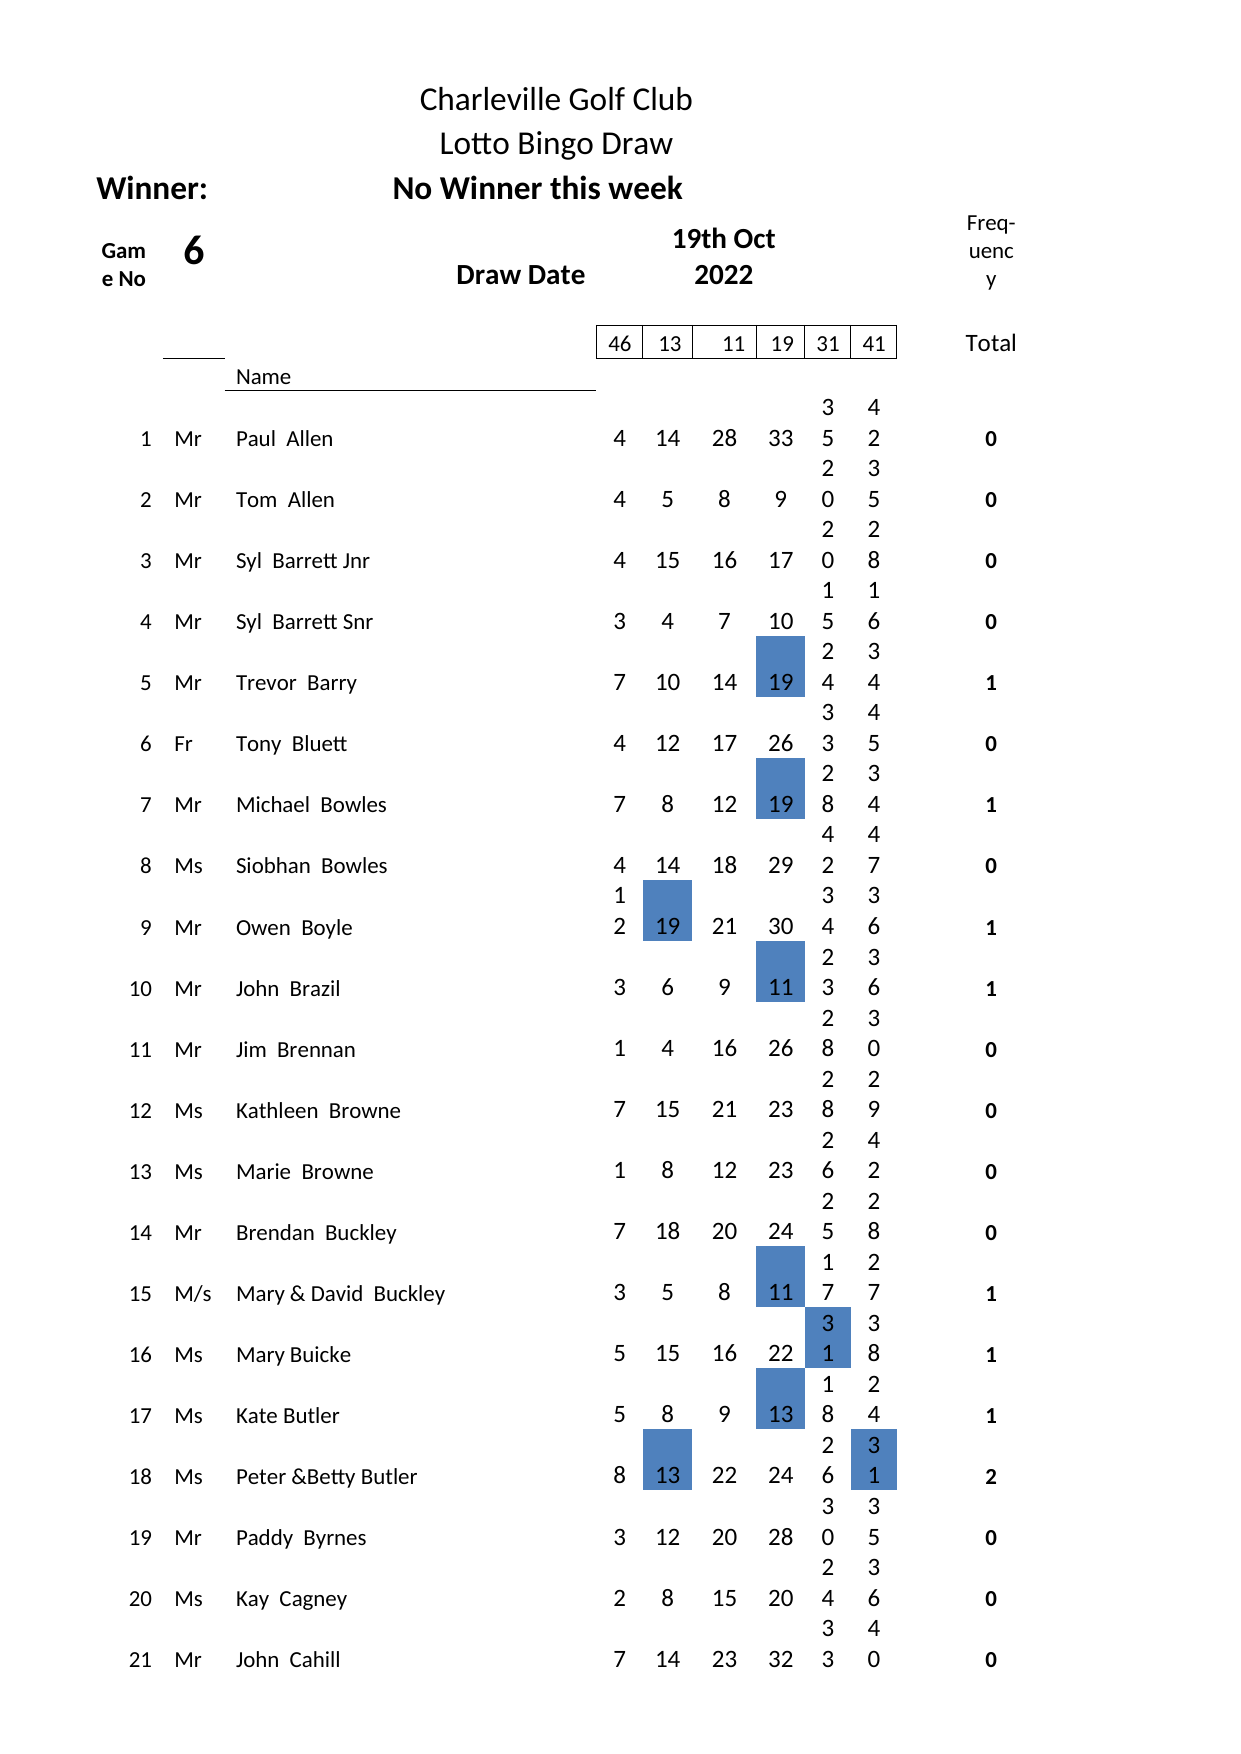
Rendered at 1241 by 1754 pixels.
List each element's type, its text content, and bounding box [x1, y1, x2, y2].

table_cell Tony Bluett [225, 697, 596, 758]
table_cell 9 [756, 453, 805, 513]
table_cell 1 [954, 1368, 1028, 1429]
table_cell 26 [805, 1429, 851, 1490]
table_cell [225, 325, 596, 357]
table_cell 31 [805, 326, 850, 357]
table_cell Mr [163, 941, 224, 1002]
table_cell [805, 292, 851, 325]
table_cell 18 [643, 1185, 692, 1246]
table_cell 28 [805, 1002, 851, 1063]
table_cell 18 [85, 1429, 163, 1490]
table_cell 24 [851, 1368, 897, 1429]
table_cell 2 [85, 453, 163, 513]
table_cell 15 [643, 1063, 692, 1124]
table_cell 15 [805, 575, 851, 636]
table_cell Ms [163, 819, 224, 880]
table_cell 0 [954, 1002, 1028, 1063]
table_cell [897, 163, 954, 208]
table_cell 28 [693, 390, 756, 452]
table_cell 30 [805, 1490, 851, 1551]
table_cell Ms [163, 1551, 224, 1612]
table_cell 36 [851, 941, 897, 1002]
table_cell [897, 1612, 954, 1673]
table_cell 40 [851, 1612, 897, 1673]
table_cell 9 [693, 941, 756, 1002]
table_cell Kathleen Browne [225, 1063, 596, 1124]
table_cell [897, 941, 954, 1002]
table_cell Mr [163, 390, 224, 452]
table_cell Jim Brennan [225, 1002, 596, 1063]
table_cell 11 [693, 326, 756, 357]
table_cell [897, 514, 954, 574]
table_cell 26 [756, 697, 805, 758]
table_cell [897, 1124, 954, 1185]
table_cell 33 [805, 1612, 851, 1673]
table_cell Paddy Byrnes [225, 1490, 596, 1551]
table_cell [897, 390, 954, 452]
table_cell 7 [596, 1612, 642, 1673]
table_cell No Winner this week [225, 163, 851, 208]
table_cell 26 [805, 1124, 851, 1185]
table_cell 23 [756, 1124, 805, 1185]
table_cell 10 [85, 941, 163, 1002]
table_cell 28 [851, 1185, 897, 1246]
table_cell [897, 697, 954, 758]
table_cell 1 [85, 390, 163, 452]
table_cell 4 [596, 819, 642, 880]
table_cell 4 [596, 390, 642, 452]
table_cell 1 [596, 1002, 642, 1063]
table_cell 8 [693, 1246, 756, 1307]
table_cell 1 [954, 880, 1028, 941]
table_cell 6 [163, 208, 224, 292]
table_cell [897, 880, 954, 941]
table_cell [954, 358, 1028, 390]
table_cell 38 [851, 1307, 897, 1368]
table_cell 24 [805, 1551, 851, 1612]
table_cell 3 [596, 1246, 642, 1307]
table_cell [163, 359, 224, 390]
table_cell Winner: [85, 163, 224, 208]
table_cell 1 [954, 758, 1028, 819]
table_cell 7 [596, 1185, 642, 1246]
table_cell 0 [954, 819, 1028, 880]
table_cell 3 [85, 514, 163, 574]
table_cell 15 [693, 1551, 756, 1612]
table_cell 42 [851, 1124, 897, 1185]
table_cell 32 [756, 1612, 805, 1673]
table_cell [897, 636, 954, 697]
table_cell 28 [756, 1490, 805, 1551]
table_cell [693, 359, 756, 390]
table_cell [897, 1429, 954, 1490]
table_cell [897, 1490, 954, 1551]
table_cell 24 [805, 636, 851, 697]
table_cell 3 [596, 575, 642, 636]
table_cell Mr [163, 514, 224, 574]
table_cell 42 [851, 390, 897, 452]
table_cell [643, 359, 692, 390]
table_cell 7 [693, 575, 756, 636]
table_cell 4 [596, 453, 642, 513]
table_cell 29 [851, 1063, 897, 1124]
table_cell 0 [954, 1124, 1028, 1185]
table_cell 1 [954, 941, 1028, 1002]
table_cell [897, 453, 954, 513]
table_cell [897, 819, 954, 880]
table_cell [163, 325, 224, 357]
table_cell [756, 292, 805, 325]
table_cell 31 [851, 1429, 897, 1490]
table_cell 12 [693, 758, 756, 819]
table_cell Draw Date [225, 208, 596, 292]
table_cell 10 [643, 636, 692, 697]
table_cell 9 [693, 1368, 756, 1429]
table_cell 20 [693, 1490, 756, 1551]
table_cell [225, 292, 596, 325]
table_cell 0 [954, 1490, 1028, 1551]
table_cell 10 [756, 575, 805, 636]
table_cell Lotto Bingo Draw [85, 119, 1028, 162]
table_cell 15 [643, 514, 692, 574]
table_cell 5 [596, 1368, 642, 1429]
table_cell 20 [805, 453, 851, 513]
table_cell 16 [693, 1307, 756, 1368]
table_cell 35 [805, 390, 851, 452]
table_cell 30 [756, 880, 805, 941]
table_cell 3 [596, 941, 642, 1002]
table_cell 18 [805, 1368, 851, 1429]
table_cell 22 [693, 1429, 756, 1490]
table_cell 33 [805, 697, 851, 758]
table_cell 12 [596, 880, 642, 941]
table_cell Ms [163, 1124, 224, 1185]
table_cell 2 [954, 1429, 1028, 1490]
table_header Charleville Golf Club [85, 75, 1028, 119]
table_cell [897, 1551, 954, 1612]
table_cell 30 [851, 1002, 897, 1063]
table_cell Kay Cagney [225, 1551, 596, 1612]
table_cell 8 [643, 758, 692, 819]
table_cell 11 [756, 941, 805, 1002]
table_cell Owen Boyle [225, 880, 596, 941]
table_cell Freq-uency [954, 208, 1028, 292]
table_cell Mr [163, 1002, 224, 1063]
table_cell Name [225, 358, 596, 390]
table_cell 15 [85, 1246, 163, 1307]
table_cell 8 [643, 1124, 692, 1185]
table_cell 19 [756, 636, 805, 697]
table_cell 4 [596, 514, 642, 574]
table_cell 7 [85, 758, 163, 819]
table_cell [85, 358, 163, 390]
table_cell [805, 359, 851, 390]
table_cell 0 [954, 453, 1028, 513]
table_cell 22 [756, 1307, 805, 1368]
table_cell 18 [693, 819, 756, 880]
table_cell 20 [756, 1551, 805, 1612]
table_cell 20 [693, 1185, 756, 1246]
table_cell 34 [805, 880, 851, 941]
table_cell Tom Allen [225, 453, 596, 513]
table_cell 4 [596, 697, 642, 758]
table_cell [897, 575, 954, 636]
table_cell 7 [596, 636, 642, 697]
table_cell Mr [163, 880, 224, 941]
table_cell M/s [163, 1246, 224, 1307]
table_cell 1 [954, 1307, 1028, 1368]
table_cell [897, 1307, 954, 1368]
table_cell 9 [85, 880, 163, 941]
table_cell 16 [851, 575, 897, 636]
table_cell 5 [643, 453, 692, 513]
table_cell 14 [643, 819, 692, 880]
table_cell 33 [756, 390, 805, 452]
table_cell 17 [85, 1368, 163, 1429]
table_cell Michael Bowles [225, 758, 596, 819]
table_cell [851, 292, 897, 325]
table_cell [954, 163, 1028, 208]
table_cell 16 [85, 1307, 163, 1368]
table_cell Mr [163, 1490, 224, 1551]
table_cell Peter &Betty Butler [225, 1429, 596, 1490]
table_cell 36 [851, 1551, 897, 1612]
table_cell 42 [805, 819, 851, 880]
table_cell 5 [596, 1307, 642, 1368]
table_cell 17 [756, 514, 805, 574]
table_cell 34 [851, 758, 897, 819]
table_cell Siobhan Bowles [225, 819, 596, 880]
table_cell 16 [693, 1002, 756, 1063]
table_cell 8 [643, 1551, 692, 1612]
table_cell Paul Allen [225, 391, 596, 452]
table_cell [897, 758, 954, 819]
table_cell [897, 208, 954, 292]
table_cell 34 [851, 636, 897, 697]
table_cell 1 [596, 1124, 642, 1185]
table_cell [897, 1002, 954, 1063]
table_cell 7 [596, 758, 642, 819]
table_cell Ms [163, 1063, 224, 1124]
table_cell 14 [643, 390, 692, 452]
table_cell [897, 358, 954, 390]
table_cell 12 [85, 1063, 163, 1124]
table_cell Trevor Barry [225, 636, 596, 697]
table_cell 0 [954, 1185, 1028, 1246]
table_cell 24 [756, 1429, 805, 1490]
table_cell [85, 325, 163, 357]
table_cell 14 [643, 1612, 692, 1673]
table_cell [756, 359, 805, 390]
table_cell Ms [163, 1429, 224, 1490]
table_cell 35 [851, 1490, 897, 1551]
table_cell 21 [85, 1612, 163, 1673]
table_cell 29 [756, 819, 805, 880]
table_cell 26 [756, 1002, 805, 1063]
table_cell John Cahill [225, 1612, 596, 1673]
table_cell Mary Buicke [225, 1307, 596, 1368]
table_cell Marie Browne [225, 1124, 596, 1185]
table_cell Mr [163, 636, 224, 697]
table_cell John Brazil [225, 941, 596, 1002]
table_cell 19 [756, 758, 805, 819]
table_cell Mr [163, 453, 224, 513]
table_cell [805, 208, 851, 292]
table_cell 13 [643, 326, 692, 357]
table_cell 21 [693, 880, 756, 941]
table_cell 28 [805, 1063, 851, 1124]
table_cell 8 [693, 453, 756, 513]
table_cell 3 [596, 1490, 642, 1551]
table_cell Mr [163, 575, 224, 636]
table_cell Ms [163, 1368, 224, 1429]
table_cell 45 [851, 697, 897, 758]
table_cell 0 [954, 575, 1028, 636]
table_cell Ms [163, 1307, 224, 1368]
table_cell 28 [851, 514, 897, 574]
table_cell 0 [954, 697, 1028, 758]
table_cell [85, 292, 163, 325]
table_cell 13 [85, 1124, 163, 1185]
table_cell [954, 292, 1028, 325]
table_cell 20 [805, 514, 851, 574]
table_cell 20 [85, 1551, 163, 1612]
table_cell 2 [596, 1551, 642, 1612]
table_cell 4 [85, 575, 163, 636]
table_cell Total [954, 325, 1028, 357]
table_cell Syl Barrett Jnr [225, 514, 596, 574]
table_cell 0 [954, 1612, 1028, 1673]
table_cell 28 [805, 758, 851, 819]
table_cell 6 [85, 697, 163, 758]
table_cell 0 [954, 390, 1028, 452]
table_cell 5 [643, 1246, 692, 1307]
table_cell Game No [85, 208, 163, 292]
table_cell [897, 1185, 954, 1246]
table_cell 4 [643, 575, 692, 636]
table_cell 11 [756, 1246, 805, 1307]
table_cell 23 [693, 1612, 756, 1673]
table_cell 12 [643, 697, 692, 758]
table_cell 8 [643, 1368, 692, 1429]
table_cell 17 [805, 1246, 851, 1307]
table_cell [596, 208, 642, 292]
table_cell 0 [954, 514, 1028, 574]
table_cell [897, 292, 954, 325]
table_cell [851, 208, 897, 292]
table_cell [596, 292, 642, 325]
table_cell 7 [596, 1063, 642, 1124]
table_cell 12 [693, 1124, 756, 1185]
table_cell [163, 292, 224, 325]
table_cell [897, 1246, 954, 1307]
table_cell [643, 292, 692, 325]
table_cell 5 [85, 636, 163, 697]
table_cell 8 [596, 1429, 642, 1490]
table_cell 23 [756, 1063, 805, 1124]
table_cell 23 [805, 941, 851, 1002]
table_cell 8 [85, 819, 163, 880]
table_cell [851, 359, 897, 390]
table_cell 11 [85, 1002, 163, 1063]
table_cell 12 [643, 1490, 692, 1551]
table_cell 21 [693, 1063, 756, 1124]
table_cell Mary & David Buckley [225, 1246, 596, 1307]
table_cell 41 [851, 326, 896, 357]
table_cell 1 [954, 636, 1028, 697]
table_cell [897, 1368, 954, 1429]
table_cell 0 [954, 1551, 1028, 1612]
table_cell 36 [851, 880, 897, 941]
table_cell 13 [756, 1368, 805, 1429]
table_cell 1 [954, 1246, 1028, 1307]
table_cell 31 [805, 1307, 851, 1368]
table_cell 17 [693, 697, 756, 758]
table_cell 14 [85, 1185, 163, 1246]
table_cell 24 [756, 1185, 805, 1246]
table_cell 14 [693, 636, 756, 697]
table_cell 0 [954, 1063, 1028, 1124]
table_cell 15 [643, 1307, 692, 1368]
table_cell 46 [597, 326, 642, 357]
table_cell [693, 292, 756, 325]
table_cell 19 [643, 880, 692, 941]
table_cell [897, 325, 954, 357]
table_cell 19 [757, 326, 804, 357]
table_cell Mr [163, 758, 224, 819]
table_cell 27 [851, 1246, 897, 1307]
table_cell Mr [163, 1185, 224, 1246]
table_cell Kate Butler [225, 1368, 596, 1429]
table_cell Brendan Buckley [225, 1185, 596, 1246]
table_cell Mr [163, 1612, 224, 1673]
table_cell 4 [643, 1002, 692, 1063]
table_cell 13 [643, 1429, 692, 1490]
table_cell 6 [643, 941, 692, 1002]
table_cell [897, 1063, 954, 1124]
table_cell [851, 163, 897, 208]
table_cell 25 [805, 1185, 851, 1246]
table_cell [596, 359, 642, 390]
table_cell 47 [851, 819, 897, 880]
table_cell 35 [851, 453, 897, 513]
table_cell 19th Oct 2022 [643, 208, 805, 292]
table_cell Syl Barrett Snr [225, 575, 596, 636]
table_cell 16 [693, 514, 756, 574]
table_cell 19 [85, 1490, 163, 1551]
table_cell Fr [163, 697, 224, 758]
